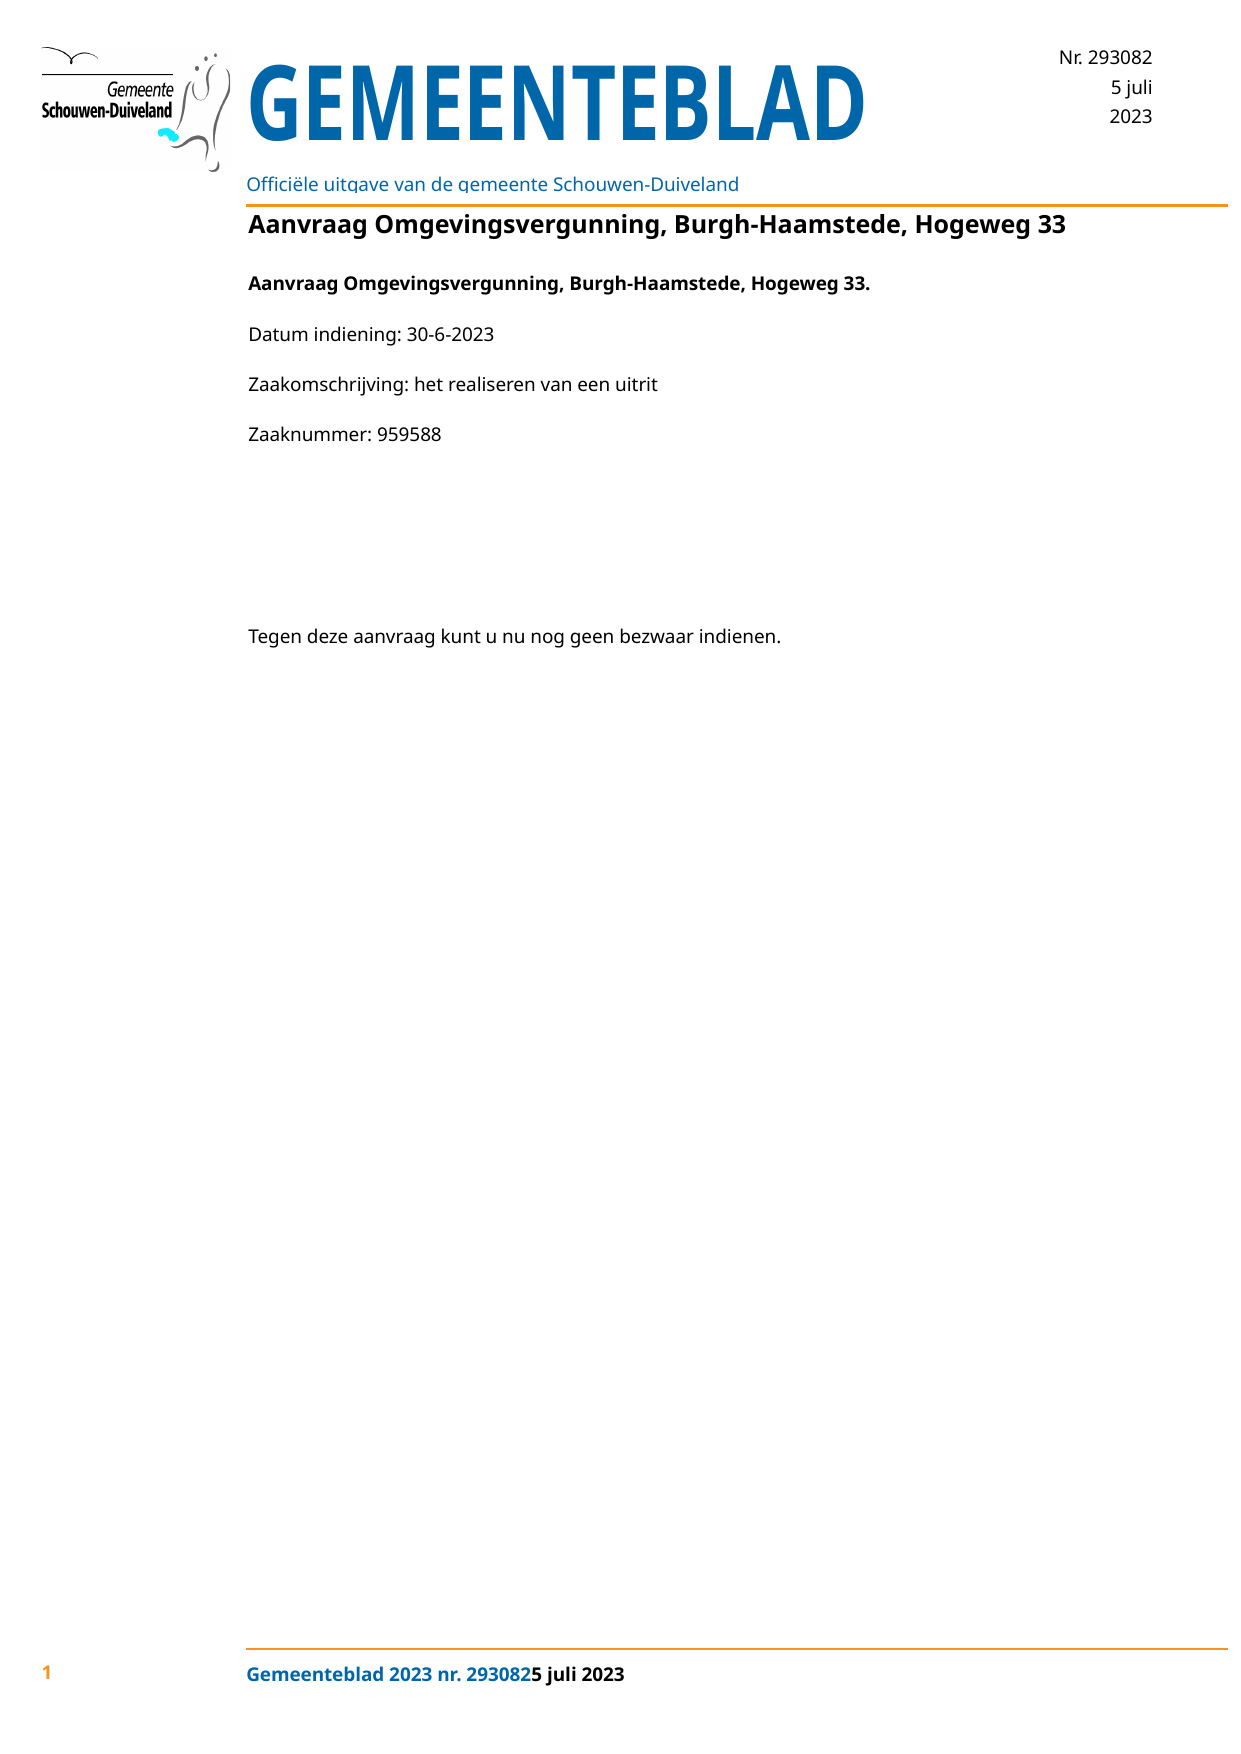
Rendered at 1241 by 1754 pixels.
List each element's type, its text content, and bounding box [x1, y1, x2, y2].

text Aanvraag Omgevingsvergunning, Burgh-Haamstede, Hogeweg 33. [248, 270, 1152, 296]
text Aanvraag Omgevingsvergunning, Burgh-Haamstede, Hogeweg 33 [248, 207, 1152, 241]
text Zaaknummer: 959588 [248, 422, 1152, 447]
text Zaakomschrijving: het realiseren van een uitrit [248, 371, 1152, 397]
text Tegen deze aanvraag kunt u nu nog geen bezwaar indienen. [248, 623, 1152, 649]
picture [41, 47, 231, 172]
text Datum indiening: 30-6-2023 [248, 321, 1152, 346]
